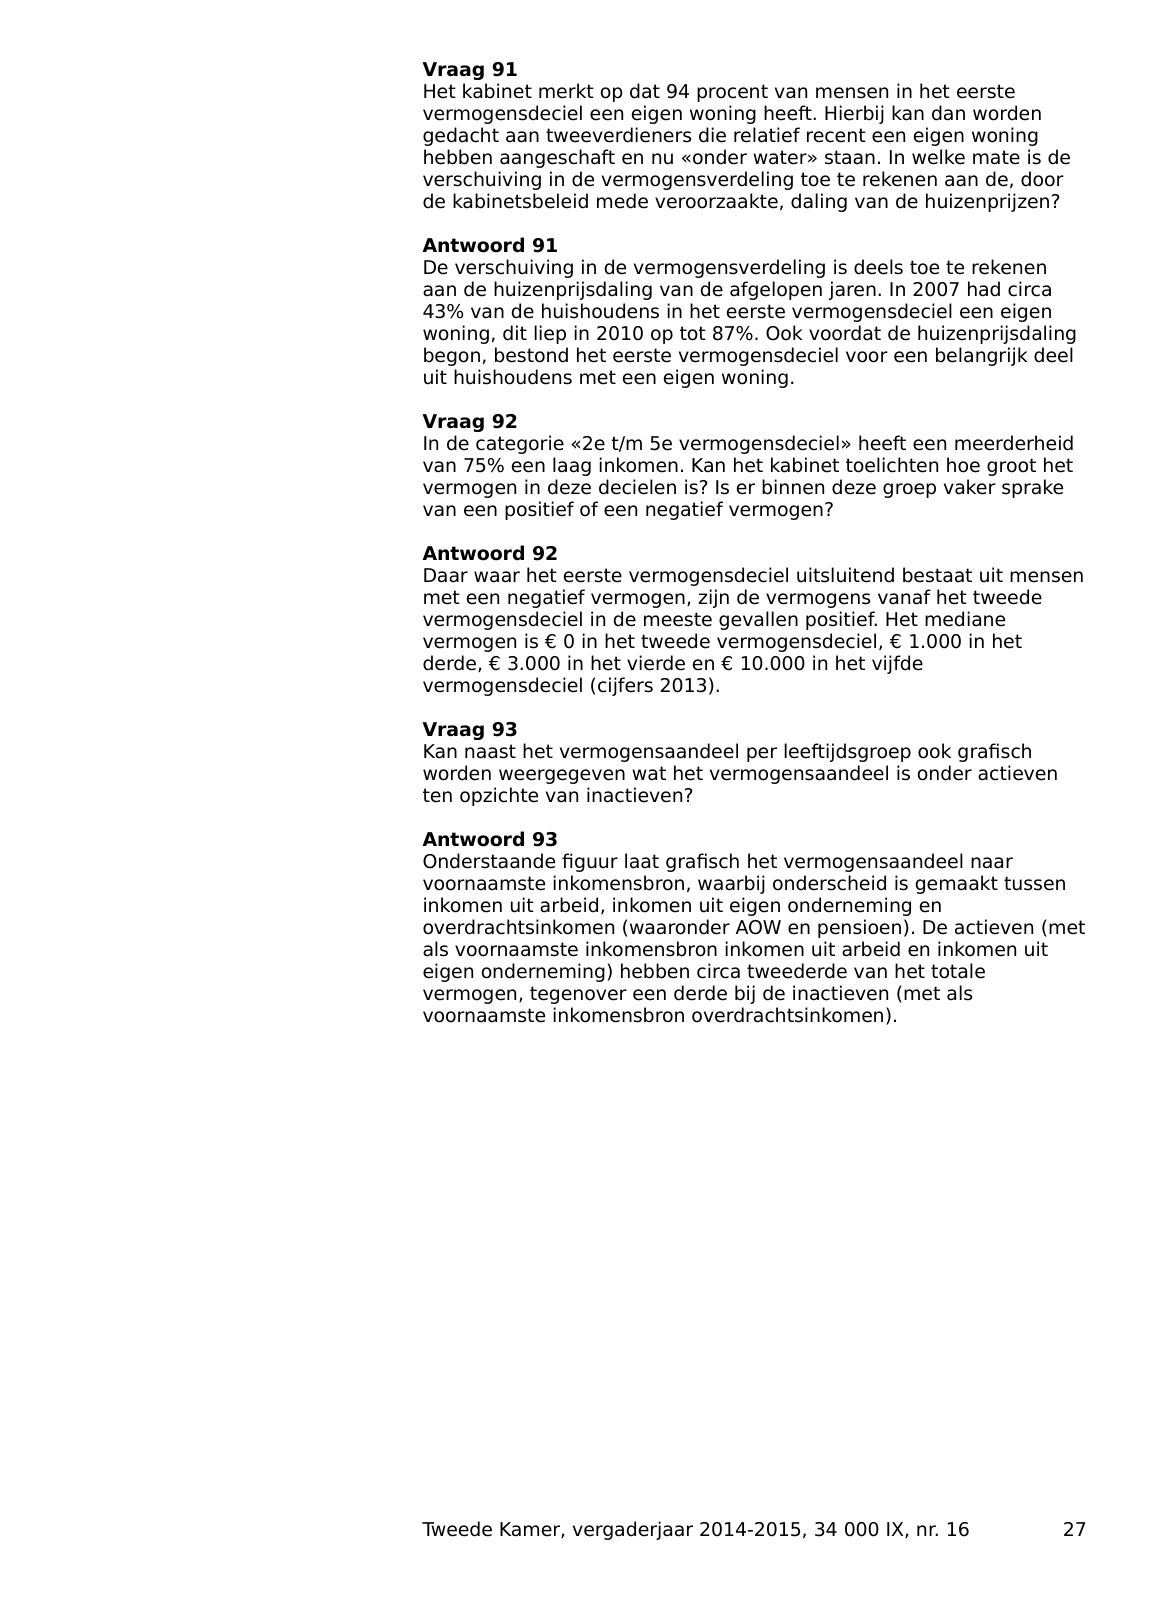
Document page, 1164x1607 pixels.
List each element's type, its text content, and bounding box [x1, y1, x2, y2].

text Antwoord 92 [422, 543, 1087, 565]
text De verschuiving in de vermogensverdeling is deels toe te rekenen aan de huizenprijsdaling van de afgelopen jaren. In 2007 had circa 43% van de huishoudens in het eerste vermogensdeciel een eigen woning, dit liep in 2010 op tot 87%. Ook voordat de huizenprijsdaling begon, bestond het eerste vermogensdeciel voor een belangrijk deel uit huishoudens met een eigen woning. [422, 257, 1087, 389]
text Het kabinet merkt op dat 94 procent van mensen in het eerste vermogensdeciel een eigen woning heeft. Hierbij kan dan worden gedacht aan tweeverdieners die relatief recent een eigen woning hebben aangeschaft en nu «onder water» staan. In welke mate is de verschuiving in de vermogensverdeling toe te rekenen aan de, door de kabinetsbeleid mede veroorzaakte, daling van de huizenprijzen? [422, 81, 1087, 213]
text Vraag 91 [422, 59, 1087, 81]
text Vraag 92 [422, 411, 1087, 433]
text Antwoord 93 [422, 829, 1087, 851]
text Antwoord 91 [422, 235, 1087, 257]
text Onderstaande figuur laat grafisch het vermogensaandeel naar voornaamste inkomensbron, waarbij onderscheid is gemaakt tussen inkomen uit arbeid, inkomen uit eigen onderneming en overdrachtsinkomen (waaronder AOW en pensioen). De actieven (met als voornaamste inkomensbron inkomen uit arbeid en inkomen uit eigen onderneming) hebben circa tweederde van het totale vermogen, tegenover een derde bij de inactieven (met als voornaamste inkomensbron overdrachtsinkomen). [422, 851, 1087, 1027]
text Daar waar het eerste vermogensdeciel uitsluitend bestaat uit mensen met een negatief vermogen, zijn de vermogens vanaf het tweede vermogensdeciel in de meeste gevallen positief. Het mediane vermogen is € 0 in het tweede vermogensdeciel, € 1.000 in het derde, € 3.000 in het vierde en € 10.000 in het vijfde vermogensdeciel (cijfers 2013). [422, 565, 1087, 697]
text Kan naast het vermogensaandeel per leeftijdsgroep ook grafisch worden weergegeven wat het vermogensaandeel is onder actieven ten opzichte van inactieven? [422, 741, 1087, 807]
text In de categorie «2e t/m 5e vermogensdeciel» heeft een meerderheid van 75% een laag inkomen. Kan het kabinet toelichten hoe groot het vermogen in deze decielen is? Is er binnen deze groep vaker sprake van een positief of een negatief vermogen? [422, 433, 1087, 521]
text Vraag 93 [422, 719, 1087, 741]
